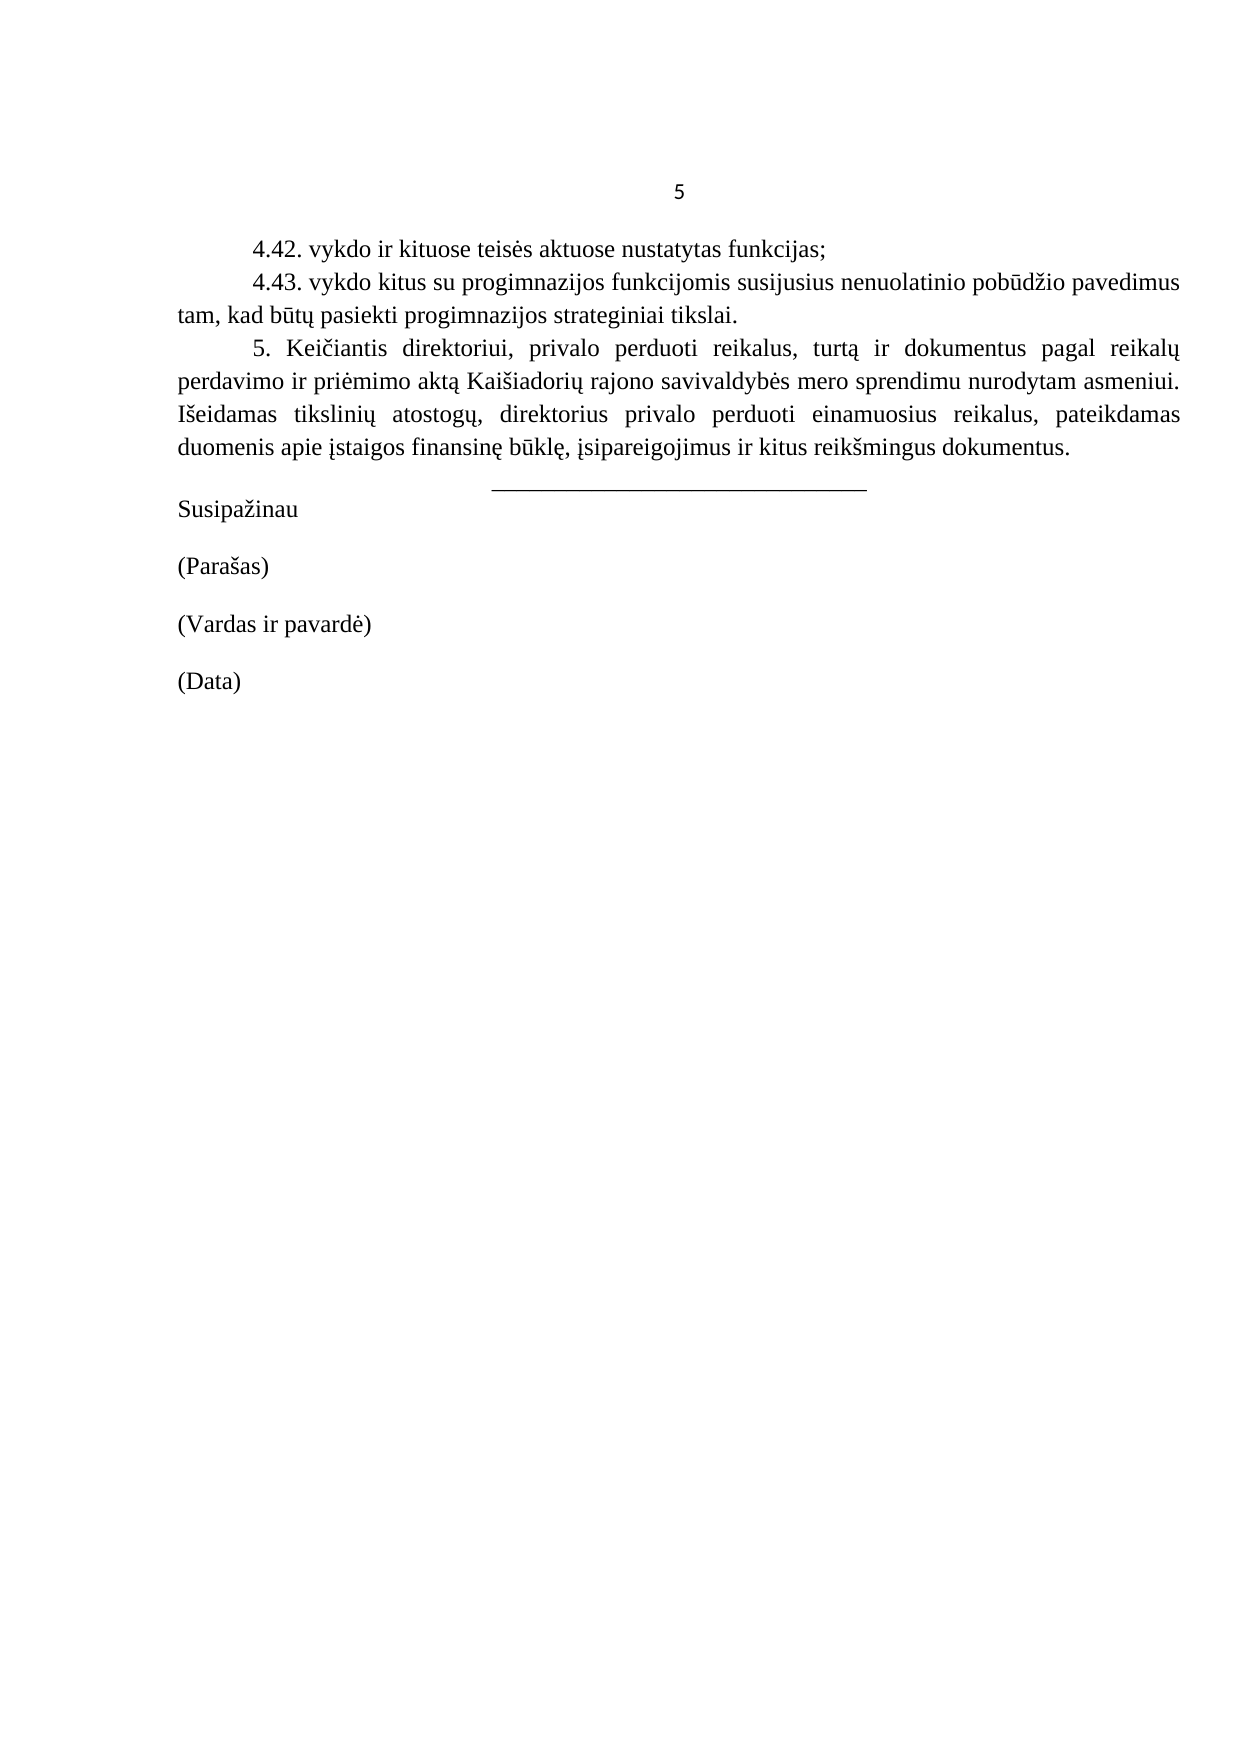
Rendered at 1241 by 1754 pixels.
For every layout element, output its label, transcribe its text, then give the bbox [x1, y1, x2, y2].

text (Parašas) [177, 551, 1181, 580]
text Susipažinau [177, 494, 1181, 523]
text ______________________________ [177, 465, 1181, 494]
text (Data) [177, 666, 1181, 695]
text (Vardas ir pavardė) [177, 609, 1181, 638]
text 5. Keičiantis direktoriui, privalo perduoti reikalus, turtą ir dokumentus pagal reikalų perdavimo ir priėmimo aktą Kaišiadorių rajono savivaldybės mero sprendimu nurodytam asmeniui. Išeidamas tikslinių atostogų, direktorius privalo perduoti einamuosius reikalus, pateikdamas duomenis apie įstaigos finansinę būklę, įsipareigojimus ir kitus reikšmingus dokumentus. [177, 333, 1181, 461]
text 4.43. vykdo kitus su progimnazijos funkcijomis susijusius nenuolatinio pobūdžio pavedimus tam, kad būtų pasiekti progimnazijos strateginiai tikslai. [177, 267, 1181, 329]
text 4.42. vykdo ir kituose teisės aktuose nustatytas funkcijas; [177, 234, 1181, 263]
